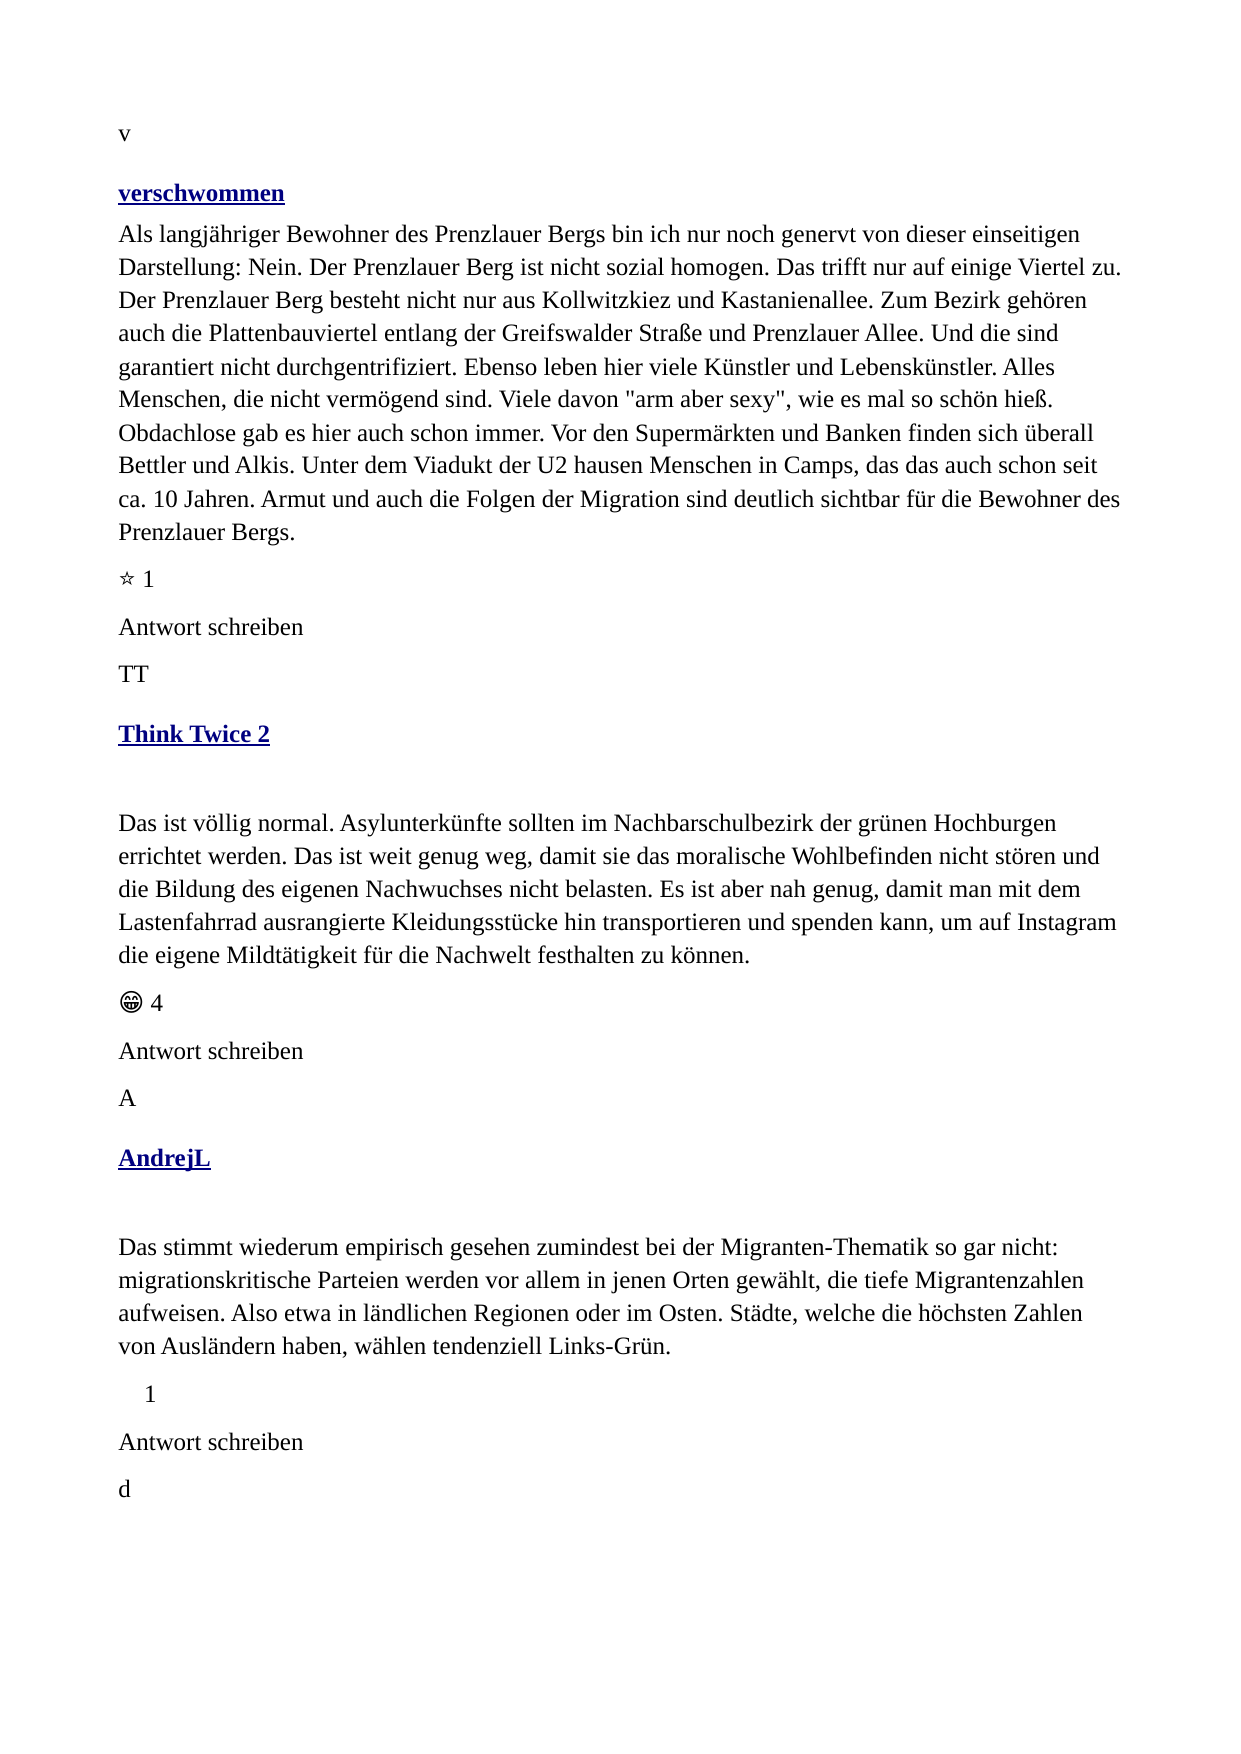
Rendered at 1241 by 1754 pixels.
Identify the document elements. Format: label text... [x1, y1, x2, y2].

text ⭐️ 1 [118, 564, 1122, 593]
text Das ist völlig normal. Asylunterkünfte sollten im Nachbarschulbezirk der grünen Hochburgen errichtet werden. Das ist weit genug weg, damit sie das moralische Wohlbefinden nicht stören und die Bildung des eigenen Nachwuchses nicht belasten. Es ist aber nah genug, damit man mit dem Lastenfahrrad ausrangierte Kleidungsstücke hin transportieren und spenden kann, um auf Instagram die eigene Mildtätigkeit für die Nachwelt festhalten zu können. [118, 808, 1122, 969]
text 🤨 1 [118, 1379, 1122, 1408]
subtitle verschwommen [118, 178, 1122, 207]
text Als langjähriger Bewohner des Prenzlauer Bergs bin ich nur noch genervt von dieser einseitigen Darstellung: Nein. Der Prenzlauer Berg ist nicht sozial homogen. Das trifft nur auf einige Viertel zu. Der Prenzlauer Berg besteht nicht nur aus Kollwitzkiez und Kastanienallee. Zum Bezirk gehören auch die Plattenbauviertel entlang der Greifswalder Straße und Prenzlauer Allee. Und die sind garantiert nicht durchgentrifiziert. Ebenso leben hier viele Künstler und Lebenskünstler. Alles Menschen, die nicht vermögend sind. Viele davon "arm aber sexy", wie es mal so schön hieß. Obdachlose gab es hier auch schon immer. Vor den Supermärkten und Banken finden sich überall Bettler und Alkis. Unter dem Viadukt der U2 hausen Menschen in Camps, das das auch schon seit ca. 10 Jahren. Armut und auch die Folgen der Migration sind deutlich sichtbar für die Bewohner des Prenzlauer Bergs. [118, 219, 1122, 545]
text A [118, 1083, 1122, 1112]
text Antwort schreiben [118, 1036, 1122, 1064]
subtitle AndrejL [118, 1143, 1122, 1172]
text Antwort schreiben [118, 1427, 1122, 1455]
text 😁 4 [118, 988, 1122, 1017]
text Das stimmt wiederum empirisch gesehen zumindest bei der Migranten-Thematik so gar nicht: migrationskritische Parteien werden vor allem in jenen Orten gewählt, die tiefe Migrantenzahlen aufweisen. Also etwa in ländlichen Regionen oder im Osten. Städte, welche die höchsten Zahlen von Ausländern haben, wählen tendenziell Links-Grün. [118, 1232, 1122, 1360]
text Antwort schreiben [118, 612, 1122, 641]
subtitle Think Twice 2 [118, 719, 1122, 748]
text v [118, 118, 1122, 147]
text d [118, 1474, 1122, 1503]
text TT [118, 659, 1122, 688]
